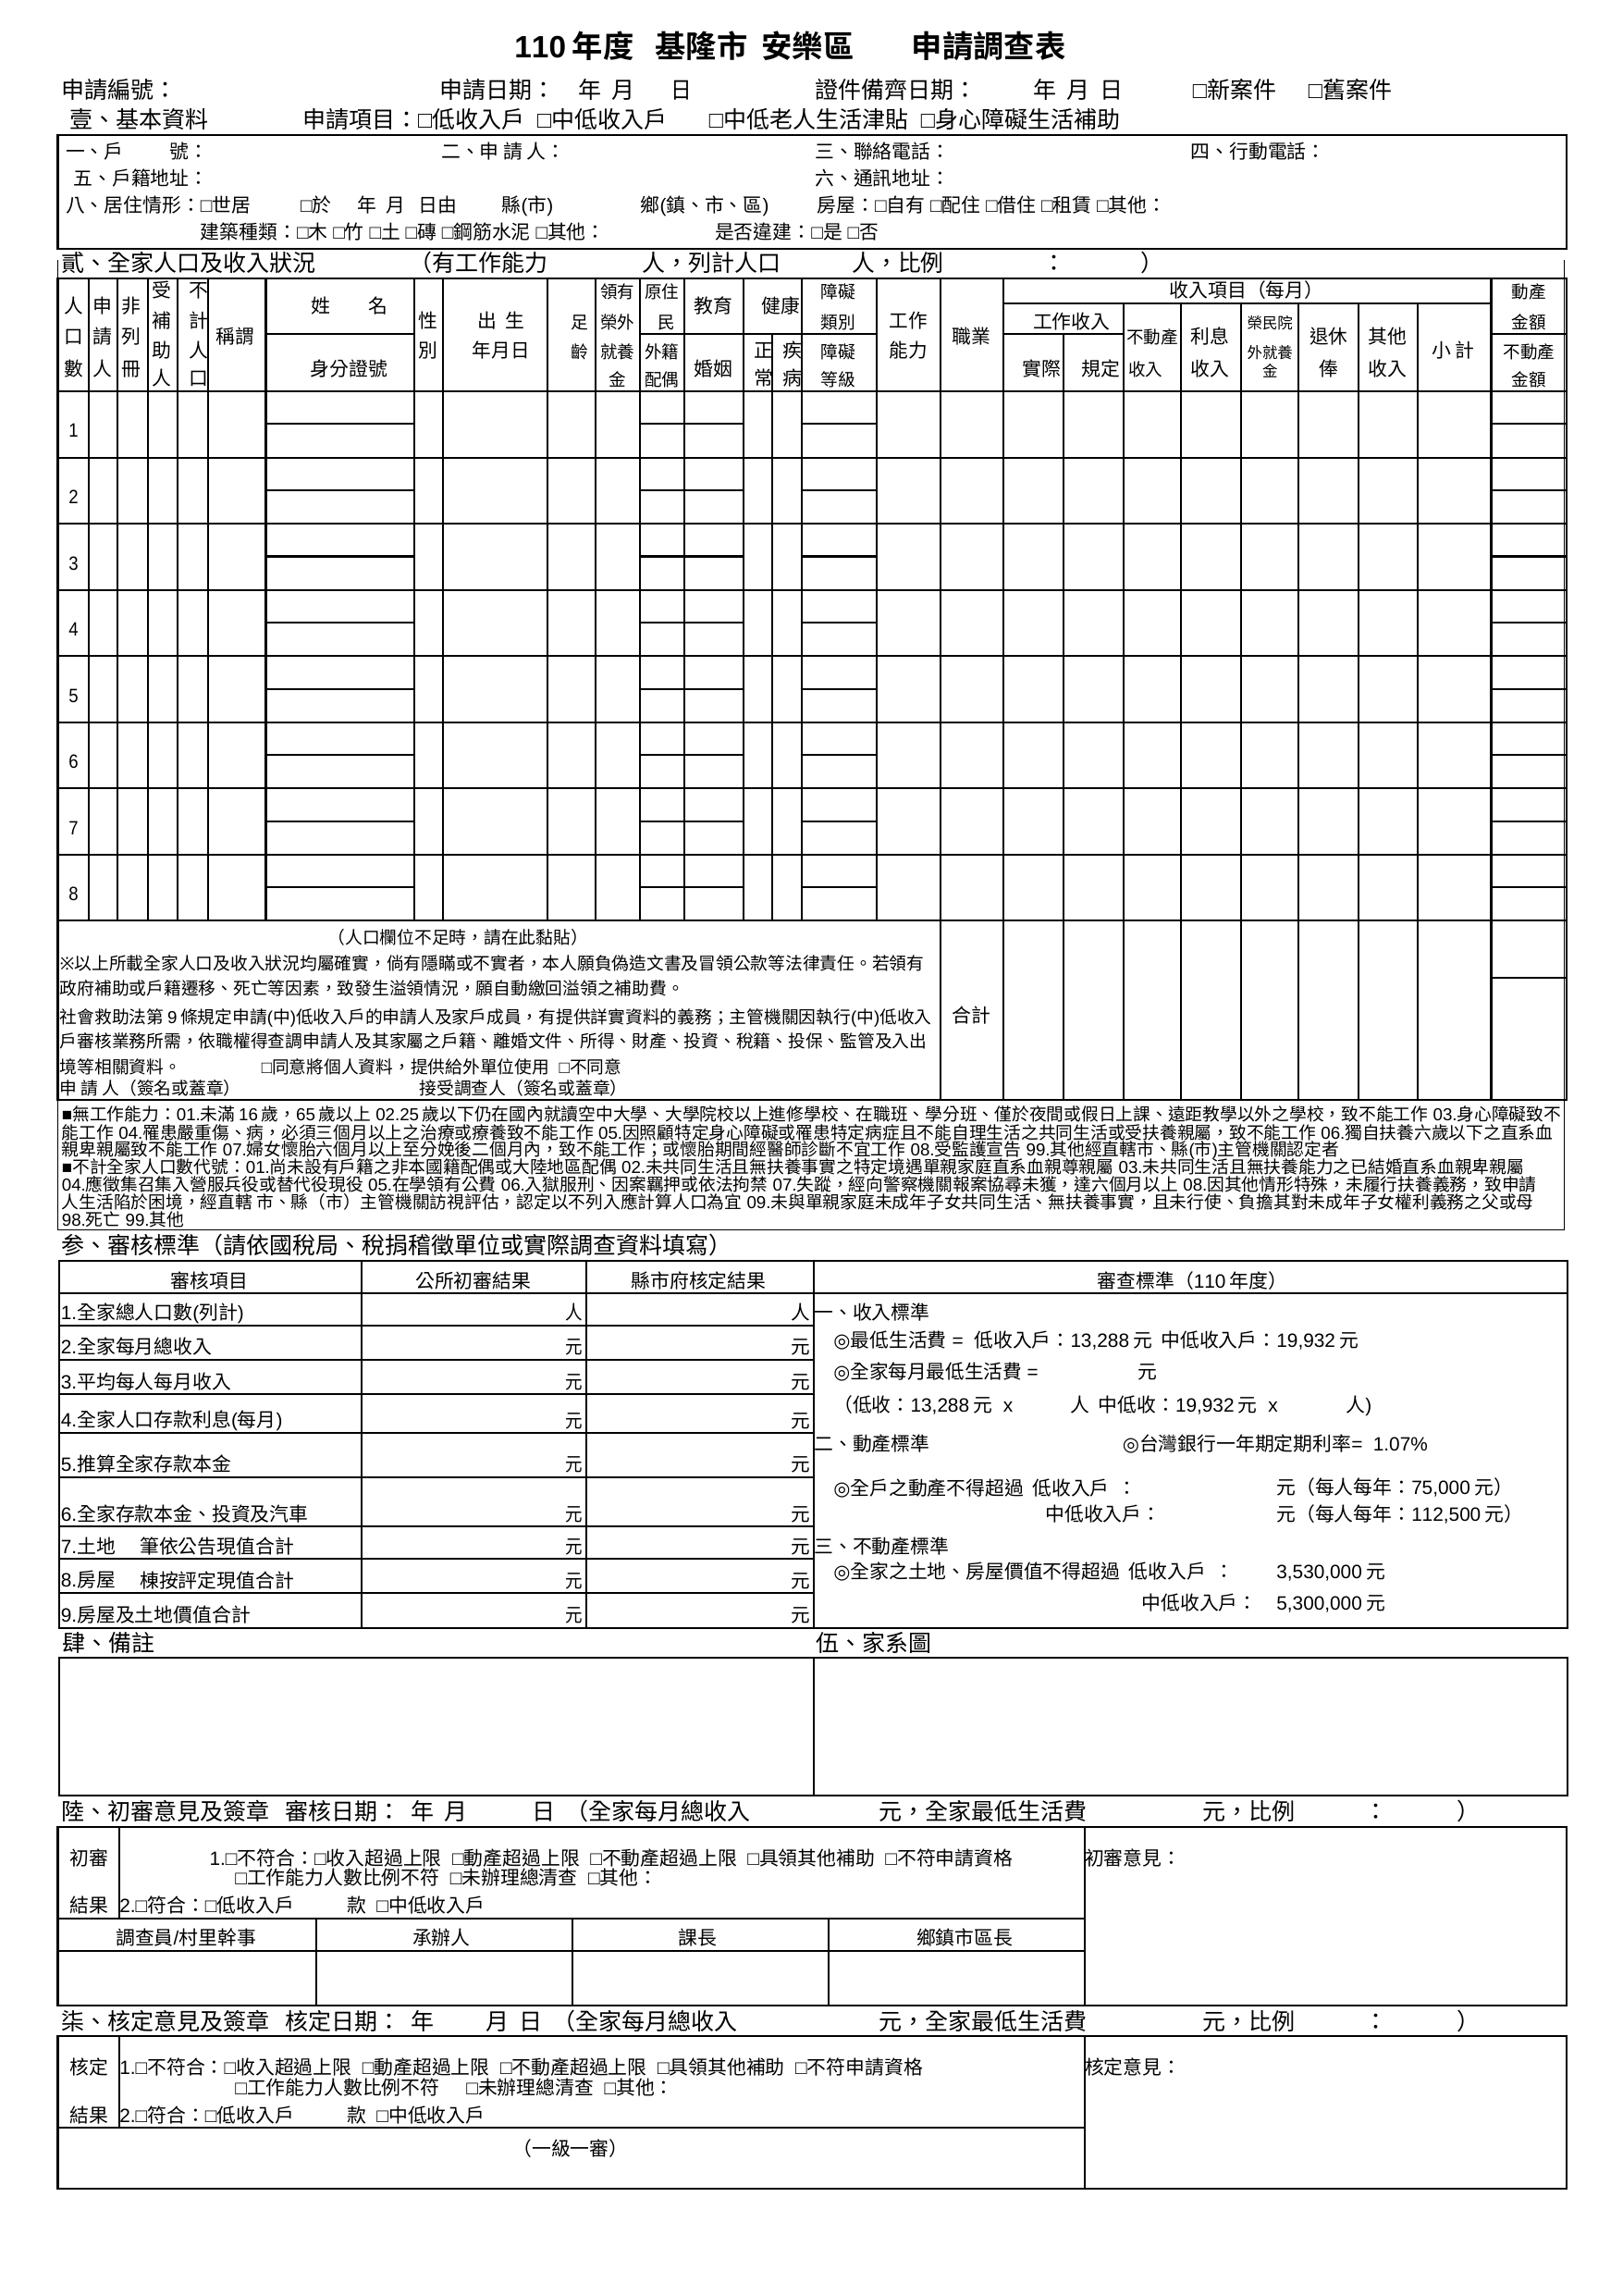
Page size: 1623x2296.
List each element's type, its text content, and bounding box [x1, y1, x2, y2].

table_cell [640, 136, 649, 163]
table_cell [744, 65, 772, 104]
table_cell 3.平均每人每月收入 [60, 1361, 361, 1393]
table_cell [119, 2161, 327, 2188]
table_cell [744, 640, 771, 655]
table_cell [1064, 921, 1123, 948]
text 親卑親屬致不能工作 07.婦女懷胎六個月以上至分娩後二個月內，致不能工作；或懷胎期間經醫師診斷不宜工作 08.受監護宣告 99.其他經直轄市、縣(市)主管機關認定者 [1213, 1142, 1564, 1159]
table_cell [994, 508, 1002, 523]
table_cell [803, 690, 876, 706]
table_cell [641, 441, 649, 456]
table_cell [1168, 723, 1180, 754]
table_cell [744, 707, 771, 722]
table_cell [405, 888, 413, 905]
table_cell [1168, 622, 1180, 640]
table_cell [461, 363, 547, 380]
table_cell [803, 856, 876, 886]
table_cell [1493, 839, 1564, 854]
table_cell [557, 723, 595, 754]
table_cell 人 [90, 348, 117, 380]
table_cell [548, 489, 557, 508]
table_cell [1004, 789, 1063, 821]
table_cell 不動產 [1125, 304, 1180, 348]
table_cell [694, 459, 743, 489]
table_cell [118, 789, 147, 821]
table_cell [641, 425, 649, 441]
table_cell [1299, 1078, 1358, 1099]
table_cell [941, 302, 994, 317]
table_cell [1004, 707, 1063, 722]
table_cell [1315, 1659, 1567, 1795]
table_cell 元 [363, 1560, 585, 1592]
table_cell 姓 [267, 279, 331, 317]
table_cell [1004, 821, 1063, 839]
table_cell [773, 423, 801, 441]
table_cell [118, 754, 147, 772]
table_cell [685, 640, 694, 655]
table_cell [1242, 508, 1297, 523]
table_cell [461, 723, 547, 754]
text 参、審核標準（請依國稅局、稅捐稽徵單位或實際調查資料填寫） [62, 1232, 1567, 1260]
table_cell [878, 839, 940, 854]
table_cell 壹、基本資料 [58, 105, 208, 133]
table_cell [1359, 392, 1417, 423]
table_header 元，全家最低生活費 [829, 1798, 1190, 1826]
table_cell 4.全家人口存款利息(每月) [60, 1395, 361, 1432]
table_header 陸、初審意見及簽章 審核日期： 年 月 [58, 1798, 520, 1826]
table_cell [1418, 217, 1491, 244]
table_cell [149, 555, 177, 574]
table_cell [1168, 489, 1180, 508]
table_cell 核定 [59, 2037, 118, 2080]
table_cell [415, 839, 442, 854]
table_cell [1168, 163, 1181, 190]
table_cell 元 [587, 1327, 813, 1359]
table_cell [641, 905, 649, 920]
table_cell [112, 1889, 118, 1918]
table_cell [1419, 591, 1490, 622]
table_cell [59, 905, 88, 920]
table_cell [641, 574, 649, 589]
table_cell [548, 363, 557, 380]
table_cell [1419, 459, 1490, 489]
table_cell [209, 508, 264, 523]
table_cell [1064, 821, 1123, 839]
table_cell [557, 754, 595, 772]
table_cell 元 [587, 1594, 813, 1627]
table_cell [1182, 1052, 1240, 1078]
table_cell [878, 423, 940, 441]
table_cell [1419, 622, 1490, 640]
table_cell [744, 163, 772, 190]
table_cell [1242, 1052, 1297, 1078]
table_cell [1125, 423, 1167, 441]
table_cell [773, 459, 801, 489]
table_cell [548, 856, 557, 886]
table_cell [557, 657, 595, 687]
table_cell [1242, 839, 1297, 854]
table_cell [1359, 754, 1417, 772]
table_cell [362, 1659, 586, 1795]
table_cell [1182, 789, 1240, 821]
table_cell [685, 302, 694, 317]
table_cell [641, 839, 649, 854]
table_cell [877, 1078, 940, 1099]
table_cell 名 [331, 279, 404, 317]
table_cell [829, 1889, 1084, 1918]
table_cell [209, 688, 264, 706]
table_cell [685, 558, 694, 574]
table_cell [149, 525, 177, 555]
table_cell 稱謂 [209, 317, 264, 348]
table_cell [1330, 1950, 1421, 2005]
table_header [1241, 28, 1298, 65]
table_cell [557, 279, 595, 302]
table_cell [596, 136, 640, 163]
table_cell [208, 921, 265, 948]
table_cell [685, 822, 694, 839]
table_cell [1492, 190, 1566, 216]
table_cell [331, 888, 404, 905]
text ■不計全家人口數代號：01.尚未設有戶籍之非本國籍配偶或大陸地區配偶 02.未共同生活且無扶養事實之特定境遇單親家庭直系血親尊親屬 03.未共同生活且無扶養能力之已結婚直系血親卑親屬04.應徵集召集入營服兵役或替代役現役 05.在學領有公費 06.入獄服刑、因案羈押或依法拘禁 07.失蹤，經向警察機關報案協尋未獲，達六個月以上 08.因其他情形特殊，未履行扶養義務，致申請人生活陷於困境，經直轄 市、縣（市）主管機關訪視評估，認定以不列入應計算人口為宜 09.未與單親家庭未成年子女共同生活、無扶養事實，且未行使、負擔其對未成年子女權利義務之父或母98.死亡 99.其他 [62, 1160, 1549, 1229]
table_cell 六、通訊地址： [802, 163, 994, 190]
table_cell [1182, 921, 1240, 948]
table_cell [694, 317, 743, 332]
table_cell [1242, 525, 1297, 555]
table_cell [1359, 640, 1417, 655]
table_cell [994, 348, 1002, 363]
table_cell 8.房屋 [60, 1560, 126, 1592]
table_cell [941, 380, 994, 390]
table_cell [1125, 392, 1167, 423]
table_cell [178, 459, 207, 489]
table_cell [59, 441, 88, 456]
table_cell 7 [59, 789, 88, 839]
table_cell [641, 525, 649, 555]
table_cell [649, 392, 683, 423]
table_cell [464, 2161, 820, 2188]
table_cell [744, 688, 771, 706]
table_cell [209, 459, 264, 489]
table_cell [331, 756, 404, 772]
table_cell [405, 136, 414, 163]
table_cell [90, 555, 117, 574]
table_cell [878, 754, 940, 772]
table_cell [649, 136, 683, 163]
table_cell [461, 657, 547, 687]
table_cell ◎最低生活費 = 低收入戶：13,288元 中低收入戶：19,932元 [815, 1325, 1567, 1352]
table_cell [1330, 2161, 1421, 2188]
table_cell [1242, 707, 1297, 722]
table_cell [1492, 250, 1567, 277]
table_cell [1299, 707, 1358, 722]
table_cell 收入 [1359, 348, 1417, 380]
table_cell [557, 839, 595, 854]
table_cell [694, 136, 744, 163]
table_cell □於 [266, 190, 331, 216]
table_cell [1064, 688, 1123, 706]
table_cell [878, 489, 940, 508]
table_cell ： [1003, 250, 1123, 277]
table_cell [1168, 217, 1181, 244]
table_cell [118, 688, 147, 706]
table_cell [1419, 688, 1490, 706]
table_cell [267, 707, 331, 722]
table_cell [1168, 886, 1180, 905]
table_cell [878, 380, 940, 390]
table_cell [208, 105, 265, 133]
table_cell [572, 1889, 829, 1918]
table_cell 病 [773, 363, 801, 390]
table_cell [994, 423, 1002, 441]
table_cell [649, 558, 683, 574]
table_cell [415, 508, 442, 523]
table_cell [1493, 392, 1564, 423]
table_cell [331, 425, 404, 441]
table_cell [1493, 948, 1564, 974]
table_cell [548, 905, 595, 920]
table_cell [1004, 772, 1063, 787]
table_cell （人口欄位不足時，請在此黏貼） [266, 921, 596, 948]
table_cell [1004, 1028, 1063, 1052]
table_cell [444, 423, 461, 441]
table_cell 三、不動產標準 [815, 1525, 1043, 1558]
table_cell 伍、家系圖 [814, 1629, 1043, 1657]
table_cell [649, 1078, 683, 1099]
table_cell [415, 489, 442, 508]
table_cell 境等相關資料。 [59, 1052, 208, 1078]
table_cell 棟按評定現值合計 [126, 1560, 361, 1592]
table_cell [744, 317, 772, 332]
table_cell [994, 163, 1003, 190]
table_cell [1004, 688, 1063, 706]
table_cell [744, 657, 771, 687]
table_cell 動產 [1493, 279, 1564, 302]
table_cell 元 [363, 1478, 585, 1525]
table_cell [1181, 250, 1241, 277]
table_cell [773, 754, 801, 772]
table_cell 口 [59, 317, 88, 348]
table_cell [414, 163, 443, 190]
table_cell [1004, 905, 1063, 920]
table_cell [90, 707, 117, 722]
table_header 柒、核定意見及簽章 核定日期： 年 [58, 2007, 464, 2035]
table_cell [649, 425, 683, 441]
table_cell [994, 591, 1002, 622]
table_cell [415, 441, 442, 456]
table_cell [1004, 459, 1063, 489]
table_cell 冊 [118, 348, 147, 380]
table_cell [59, 2161, 119, 2188]
table_cell [649, 623, 683, 640]
table_cell [1125, 789, 1167, 821]
table_cell [1267, 1629, 1315, 1657]
table_cell [941, 1052, 994, 1078]
table_cell [878, 392, 940, 423]
table_cell [267, 888, 331, 905]
table_cell [405, 425, 413, 441]
table_cell 證件備齊日期： [802, 65, 994, 104]
table_cell [149, 789, 177, 821]
table_cell [267, 591, 331, 622]
table_cell [1242, 856, 1297, 886]
table_cell [1168, 348, 1180, 363]
table_header 縣市府核定結果 [587, 1262, 813, 1292]
table_cell [1419, 977, 1490, 999]
table_header [117, 28, 148, 65]
table_header [208, 28, 265, 65]
table_cell [1359, 190, 1418, 216]
table_cell [149, 886, 177, 905]
table_header [414, 28, 443, 65]
table_cell [557, 707, 595, 722]
table_cell [1267, 1525, 1315, 1558]
table_cell [331, 657, 404, 687]
table_cell [649, 905, 683, 920]
table_cell [209, 856, 264, 886]
table_cell [331, 508, 404, 523]
table_cell 筆依公告現值合計 [126, 1527, 361, 1558]
table_cell [941, 441, 994, 456]
table_cell [1299, 423, 1358, 441]
table_cell [444, 348, 461, 363]
table_cell [649, 441, 683, 456]
table_cell [90, 640, 117, 655]
table_cell [548, 441, 557, 456]
table_cell 不 [178, 279, 207, 302]
table_cell [209, 555, 264, 574]
table_cell [557, 250, 596, 277]
table_cell [405, 690, 413, 706]
table_cell [1419, 304, 1490, 317]
table_cell [1124, 136, 1167, 163]
table_cell [994, 754, 1002, 772]
table_cell [59, 2129, 119, 2161]
table_cell [1359, 622, 1417, 640]
table_cell [878, 789, 940, 821]
table_cell [1422, 2161, 1566, 2188]
table_cell [1086, 2080, 1190, 2098]
table_cell [744, 856, 771, 886]
table_cell [331, 392, 404, 423]
table_cell [694, 772, 743, 787]
table_cell [317, 1952, 520, 2005]
table_cell [596, 392, 639, 423]
table_cell [461, 754, 547, 772]
table_cell [1493, 690, 1564, 706]
table_cell [415, 754, 442, 772]
table_cell [1124, 217, 1167, 244]
table_cell [266, 136, 331, 163]
table_cell 申請日期： [414, 65, 557, 104]
table_cell [773, 574, 801, 589]
table_cell [1124, 65, 1167, 104]
table_cell [1242, 1028, 1297, 1052]
table_header [1418, 28, 1491, 65]
table_cell [744, 905, 771, 920]
table_cell [1493, 856, 1564, 886]
table_cell [331, 690, 404, 706]
table_cell [1299, 688, 1358, 706]
table_cell [1182, 723, 1240, 754]
table_cell [994, 217, 1003, 244]
table_cell [1359, 525, 1417, 555]
table_cell 承辦人 [317, 1920, 520, 1950]
table_cell [685, 363, 694, 380]
table_cell [1125, 459, 1167, 489]
table_cell [548, 574, 557, 589]
table_cell [1242, 441, 1297, 456]
table_cell [1191, 1828, 1329, 1870]
table_cell [1359, 1028, 1417, 1052]
table_cell [90, 772, 117, 787]
table_cell [266, 163, 331, 190]
table_cell [1267, 1614, 1315, 1627]
table_cell [118, 707, 147, 722]
table_cell [773, 856, 801, 886]
table_cell 4 [59, 591, 88, 640]
table_cell [773, 441, 801, 456]
table_cell [267, 380, 331, 390]
table_cell [1168, 789, 1180, 821]
table_cell [772, 1052, 802, 1078]
table_cell [267, 839, 331, 854]
table_cell [1124, 279, 1167, 302]
table_header 元，比例 [1191, 1798, 1329, 1826]
table_cell [415, 657, 442, 687]
table_cell [640, 163, 649, 190]
table_cell [994, 459, 1002, 489]
table_cell [415, 789, 442, 821]
table_cell [694, 657, 743, 687]
table_cell （低收：13,288元 x [815, 1383, 1043, 1416]
table_cell [994, 948, 1002, 974]
table_header ） [1422, 2007, 1567, 2035]
table_cell [694, 508, 743, 523]
table_cell [1242, 886, 1297, 905]
table_cell [941, 657, 994, 687]
table_cell [521, 1889, 572, 1918]
table_cell [1168, 591, 1180, 622]
table_cell [548, 317, 557, 332]
table_cell [994, 622, 1002, 640]
table_cell 人 [59, 279, 88, 317]
table_cell [1299, 905, 1358, 920]
table_cell [694, 392, 743, 423]
table_cell [1125, 622, 1167, 640]
table_cell [178, 591, 207, 622]
table_cell [1191, 1870, 1329, 1889]
table_cell [548, 279, 557, 302]
table_cell [641, 591, 649, 622]
table_cell [90, 723, 117, 754]
table_cell [694, 558, 743, 574]
table_cell [1330, 2099, 1421, 2127]
table_cell [112, 1828, 118, 1870]
table_cell [1125, 688, 1167, 706]
table_cell [59, 1920, 112, 1950]
table_cell [90, 525, 117, 555]
table_cell [1422, 2080, 1566, 2098]
table_cell [331, 822, 404, 839]
table_cell [1419, 772, 1490, 787]
table_cell [1493, 772, 1564, 787]
table_cell [685, 574, 694, 589]
table_cell 初審意見： [1086, 1828, 1190, 1870]
table_cell [557, 555, 595, 574]
table_cell 四、行動電話： [1181, 136, 1359, 163]
table_cell [1086, 2099, 1190, 2127]
table_cell [209, 279, 264, 302]
table_cell [803, 772, 876, 787]
table_cell [1299, 789, 1358, 821]
table_cell [1182, 508, 1240, 523]
table_cell 非 [118, 279, 147, 317]
table_cell [941, 839, 994, 854]
table_cell [331, 163, 404, 190]
table_cell [649, 640, 683, 655]
table_cell [1330, 2037, 1421, 2080]
table_cell [267, 425, 331, 441]
table_cell [830, 1952, 1084, 2005]
table_cell [1419, 1052, 1490, 1078]
table_cell [1168, 380, 1180, 390]
table_cell [878, 640, 940, 655]
table_cell [1242, 591, 1297, 622]
table_cell [548, 754, 557, 772]
table_cell [694, 591, 743, 622]
table_cell [773, 591, 801, 622]
table_cell 就養 [596, 333, 639, 363]
table_cell 請 [90, 317, 117, 348]
table_cell [1242, 574, 1297, 589]
table_cell [1419, 555, 1490, 574]
table_cell [641, 888, 649, 905]
table_header [331, 28, 404, 65]
table_cell [178, 921, 208, 948]
table_cell [1125, 948, 1167, 974]
table_cell [685, 905, 694, 920]
table_cell [941, 789, 994, 821]
table_cell [596, 905, 639, 920]
table_cell [1242, 423, 1297, 441]
table_cell [1492, 163, 1566, 190]
table_cell 元 [587, 1434, 813, 1476]
table_cell [803, 723, 876, 754]
table_cell [331, 525, 404, 555]
table_cell [803, 905, 876, 920]
table_cell [586, 1629, 814, 1657]
table_cell [1493, 921, 1564, 948]
table_cell [694, 690, 743, 706]
table_cell [267, 640, 331, 655]
table_cell [1267, 1294, 1315, 1325]
table_cell [878, 772, 940, 787]
table_cell [557, 459, 595, 489]
table_cell [149, 688, 177, 706]
table_cell [415, 363, 442, 380]
table_cell 縣(市) [461, 190, 557, 216]
table_cell 疾 [773, 335, 801, 363]
table_cell [149, 839, 177, 854]
table_cell （一級一審） [464, 2129, 820, 2161]
table_cell [694, 441, 743, 456]
table_header ） [1422, 1798, 1567, 1826]
table_cell [744, 622, 771, 640]
table_cell [641, 756, 649, 772]
table_cell [1242, 555, 1297, 574]
table_cell [1086, 2127, 1190, 2161]
table_cell [684, 136, 694, 163]
table_cell [267, 723, 331, 754]
table_cell [803, 822, 876, 839]
table_cell [1315, 1359, 1567, 1383]
table_cell [1125, 856, 1167, 886]
table_cell [1493, 558, 1564, 574]
table_cell [815, 1584, 1043, 1592]
table_cell [878, 886, 940, 905]
table_cell [548, 707, 557, 722]
table_cell [461, 574, 547, 589]
table_cell [1418, 105, 1491, 133]
table_cell 款 □中低收入戶 [316, 1889, 520, 1918]
table_cell [1418, 250, 1491, 277]
table_cell [694, 839, 743, 854]
table_cell [685, 756, 694, 772]
table_cell [557, 441, 595, 456]
table_cell 身分證號 [267, 348, 404, 380]
table_cell [1241, 190, 1298, 216]
table_cell [415, 688, 442, 706]
table_cell [803, 441, 876, 456]
table_cell 日由 [414, 190, 461, 216]
table_cell [878, 363, 940, 380]
table_cell [1168, 136, 1181, 163]
table_cell [941, 1028, 994, 1052]
table_cell [405, 392, 413, 423]
table_cell [596, 640, 639, 655]
table_cell [1168, 977, 1180, 999]
table_cell [1493, 525, 1564, 555]
table_cell [821, 2161, 1084, 2188]
table_cell □中低老人生活津貼 □身心障礙生活補助 [694, 105, 1167, 133]
table_cell [994, 723, 1002, 754]
table_cell [90, 688, 117, 706]
text 能工作 04.罹患嚴重傷、病，必須三個月以上之治療或療養致不能工作 05.因照顧特定身心障礙或罹患特定病症且不能自理生活之共同生活或受扶養親屬，致不能工作 06.獨自扶養六歲以下之直系血 [62, 1125, 720, 1142]
table_cell 申 [90, 279, 117, 317]
table_cell 等級 [803, 363, 876, 390]
table_cell [415, 905, 442, 920]
table_cell [994, 921, 1002, 948]
table_cell 元 [1043, 1359, 1267, 1383]
table_cell [1419, 856, 1490, 886]
table_header [1124, 28, 1167, 65]
table_cell [877, 977, 940, 999]
table_header 公所初審結果 [363, 1262, 585, 1292]
table_cell ◎全家之土地、房屋價值不得超過 低收入戶 ： [815, 1558, 1267, 1584]
table_cell [685, 723, 694, 754]
table_cell [1182, 555, 1240, 574]
table_cell [1359, 1052, 1417, 1078]
table_cell [684, 921, 694, 948]
table_cell [1315, 1614, 1567, 1627]
table_cell [1422, 1950, 1566, 2005]
table_cell [941, 279, 994, 302]
table_cell [694, 822, 743, 839]
table_cell 別 [415, 333, 442, 363]
table_cell [267, 789, 331, 821]
table_cell [444, 441, 461, 456]
text 親卑親屬致不能工作 07.婦女懷胎六個月以上至分娩後二個月內，致不能工作；或懷胎期間經醫師診斷不宜工作 08.受監護宣告 99.其他經直轄市、縣(市)主管機關認定者 [62, 1142, 1192, 1159]
table_cell [548, 525, 557, 555]
table_cell [557, 363, 595, 380]
table_cell [557, 574, 595, 589]
table_cell 一、收入標準 [815, 1294, 1043, 1325]
table_cell [573, 1952, 828, 2005]
table_cell [1419, 723, 1490, 754]
table_cell [1419, 789, 1490, 821]
table_cell [1086, 1950, 1190, 2005]
table_cell [444, 333, 461, 348]
table_cell [444, 640, 461, 655]
table_cell 初審 [59, 1828, 112, 1870]
table_cell [1125, 508, 1167, 523]
table_cell [649, 591, 683, 622]
table_cell [821, 2080, 1084, 2098]
table_cell [112, 1870, 118, 1889]
table_cell [1125, 999, 1167, 1028]
table_cell [1242, 977, 1297, 999]
table_cell 戶審核業務所需，依職權得查調申請人及其家屬之戶籍、離婚文件、所得、財產、投資、稅籍、投保、監管及入出 [59, 1028, 940, 1052]
table_cell [331, 591, 404, 622]
table_cell [1168, 574, 1180, 589]
table_cell [1330, 1870, 1421, 1889]
table_cell [649, 921, 683, 948]
table_cell [803, 888, 876, 905]
table_cell [877, 1052, 940, 1078]
table_cell [444, 856, 461, 886]
table_cell [1182, 459, 1240, 489]
table_cell [821, 2129, 1084, 2161]
table_cell [772, 1078, 802, 1099]
table_cell [209, 789, 264, 821]
table_cell [994, 1028, 1002, 1052]
table_cell □未辦理總清查 □其他： [464, 2080, 820, 2098]
table_cell [209, 363, 264, 380]
table_cell [803, 657, 876, 687]
table_cell [548, 508, 557, 523]
table_cell 二、動產標準 [815, 1416, 1043, 1455]
table_cell [773, 821, 801, 839]
table_cell [1418, 190, 1491, 216]
table_cell [178, 707, 207, 722]
table_cell [596, 508, 639, 523]
table_cell [803, 839, 876, 854]
table_cell [1359, 856, 1417, 886]
table_cell [694, 574, 743, 589]
table_cell [267, 558, 331, 574]
table_cell [118, 392, 147, 423]
table_cell [694, 756, 743, 772]
table_cell [444, 317, 461, 332]
table_cell [1086, 1918, 1190, 1950]
table_cell [59, 380, 88, 390]
table_cell [773, 723, 801, 754]
table_cell [941, 348, 994, 363]
table_cell [178, 574, 207, 589]
table_cell [209, 574, 264, 589]
table_cell 社會救助法第9條規定申請(中)低收入戶的申請人及家戶成員，有提供詳實資料的義務；主管機關因執行(中)低收入 [59, 999, 940, 1028]
table_cell 受 [149, 279, 177, 302]
table_cell [90, 459, 117, 489]
table_cell [941, 363, 994, 380]
table_cell [1418, 279, 1490, 302]
table_cell [685, 441, 694, 456]
table_cell [90, 821, 117, 839]
table_cell [548, 688, 557, 706]
table_cell 申請項目：□低收入戶 □中低收入戶 [266, 105, 694, 133]
table_cell [649, 690, 683, 706]
table_cell 金 [1242, 363, 1297, 380]
table_cell [1004, 999, 1063, 1028]
table_cell [59, 772, 88, 787]
table_cell [149, 392, 177, 423]
table_cell [1043, 1352, 1267, 1359]
table_cell [1182, 886, 1240, 905]
table_cell [209, 754, 264, 772]
table_cell [744, 1078, 772, 1099]
table_cell [596, 163, 640, 190]
table_cell [178, 839, 207, 854]
table_cell 年 月 日 [994, 65, 1123, 104]
table_cell [694, 425, 743, 441]
table_cell 課長 [573, 1920, 828, 1950]
table_cell [557, 789, 595, 821]
table_cell [641, 392, 649, 423]
table_cell [1359, 441, 1417, 456]
table_cell 配偶 [641, 363, 683, 390]
table_cell [1299, 1028, 1358, 1052]
table_cell [803, 525, 876, 555]
table_cell [1419, 657, 1490, 687]
table_cell [1359, 921, 1417, 948]
table_cell [267, 317, 331, 332]
table_cell [1064, 754, 1123, 772]
table_cell [149, 707, 177, 722]
table_cell [461, 839, 547, 854]
table_cell [405, 348, 413, 363]
table_cell [267, 491, 331, 508]
table_header [178, 28, 208, 65]
table_cell [444, 723, 461, 754]
table_cell [1182, 948, 1240, 974]
table_cell [994, 441, 1002, 456]
table_cell [1168, 772, 1180, 787]
table_cell [685, 623, 694, 640]
table_cell [596, 489, 639, 508]
table_cell 2.全家每月總收入 [60, 1327, 361, 1359]
table_cell [1299, 821, 1358, 839]
table_cell [209, 302, 264, 317]
table_cell [649, 839, 683, 854]
table_cell [1359, 250, 1418, 277]
table_cell [994, 821, 1002, 839]
table_header [148, 28, 178, 65]
table_cell [59, 707, 88, 722]
table_cell [803, 574, 876, 589]
table_cell [1359, 948, 1417, 974]
table_cell [90, 886, 117, 905]
table_cell [1125, 754, 1167, 772]
table_cell [59, 839, 88, 854]
table_cell [1242, 772, 1297, 787]
table_cell [694, 921, 744, 948]
table_cell [405, 441, 413, 456]
table_cell [90, 574, 117, 589]
table_cell [694, 856, 743, 886]
table_cell [267, 690, 331, 706]
table_cell [1493, 979, 1564, 999]
table_cell [1004, 1078, 1063, 1099]
table_cell [641, 690, 649, 706]
table_cell [267, 856, 331, 886]
table_cell [1299, 856, 1358, 886]
table_cell 列 [118, 317, 147, 348]
table_cell 元 [363, 1327, 585, 1359]
table_cell [1359, 707, 1417, 722]
table_cell [773, 707, 801, 722]
table_cell [1004, 423, 1063, 441]
table_cell [90, 392, 117, 423]
table_cell 元 [587, 1395, 813, 1432]
table_cell [209, 591, 264, 622]
table_cell ◎全家每月最低生活費 = [815, 1359, 1043, 1383]
table_cell 人 [363, 1294, 585, 1325]
table_cell 1.□不符合：□收入超過上限 □動產超過上限 □不動產超過上限 □具領其他補助 □不符申請資格 [120, 1828, 1084, 1870]
table_cell [267, 335, 331, 348]
table_cell [994, 574, 1002, 589]
table_cell 9.房屋及土地價值合計 [60, 1594, 361, 1627]
table_cell 元 [587, 1560, 813, 1592]
table_cell [1492, 105, 1567, 133]
table_cell [444, 754, 461, 772]
table_cell 健康 [744, 279, 801, 317]
table_cell [1418, 136, 1491, 163]
table_cell [331, 491, 404, 508]
table_cell [1182, 905, 1240, 920]
table_cell [586, 1659, 813, 1795]
table_cell [1191, 2127, 1329, 2161]
table_cell [331, 623, 404, 640]
table_header 審查標準（110年度） [1043, 1262, 1315, 1292]
table_cell [461, 525, 547, 555]
table_cell [1004, 723, 1063, 754]
table_cell [994, 905, 1002, 920]
table_cell [1064, 640, 1123, 655]
table_cell [596, 688, 639, 706]
table_cell [444, 657, 461, 687]
table_cell 元 [587, 1527, 813, 1558]
table_cell [405, 839, 413, 854]
table_cell [1064, 772, 1123, 787]
table_cell [1359, 489, 1417, 508]
table_cell 7.土地 [60, 1527, 126, 1558]
table_cell [118, 574, 147, 589]
table_cell [772, 65, 802, 104]
table_cell [415, 380, 442, 390]
table_cell [1182, 380, 1240, 390]
table_cell [773, 839, 801, 854]
table_cell [149, 754, 177, 772]
table_cell [994, 555, 1002, 574]
table_header 元，全家最低生活費 [821, 2007, 1190, 2035]
table_cell [1125, 707, 1167, 722]
table_cell [1003, 217, 1064, 244]
table_cell [266, 65, 331, 104]
table_cell [331, 65, 404, 104]
table_cell [405, 363, 413, 380]
table_cell [1299, 754, 1358, 772]
table_cell [149, 657, 177, 687]
table_cell [641, 657, 649, 687]
table_cell 人 [178, 333, 207, 363]
table_cell [548, 591, 557, 622]
table_cell [118, 723, 147, 754]
table_cell [267, 459, 331, 489]
table_cell [178, 622, 207, 640]
table_cell [685, 508, 694, 523]
table_cell [641, 508, 649, 523]
table_header ： [1330, 1798, 1421, 1826]
table_cell 齡 [557, 333, 595, 363]
table_cell [878, 508, 940, 523]
table_cell [1168, 555, 1180, 574]
table_cell [1182, 622, 1240, 640]
table_cell [803, 508, 876, 523]
table_cell 3 [59, 525, 88, 574]
table_cell [744, 921, 772, 948]
table_cell 鄉鎮市區長 [830, 1920, 1084, 1950]
table_cell [803, 591, 876, 622]
table_cell [1298, 250, 1359, 277]
table_cell [1168, 423, 1180, 441]
table_cell [1043, 1525, 1267, 1558]
table_cell [1004, 1052, 1063, 1078]
table_cell [1299, 723, 1358, 754]
table_cell [596, 591, 639, 622]
table_cell [878, 856, 940, 886]
table_cell 外籍 [641, 335, 683, 363]
table_cell [694, 1078, 744, 1099]
table_cell [1064, 591, 1123, 622]
table_cell [1493, 888, 1564, 905]
table_cell [1299, 392, 1358, 423]
table_cell [557, 525, 595, 555]
table_cell 5,300,000元 [1267, 1592, 1567, 1614]
table_cell 補 [149, 302, 177, 332]
table_cell [877, 921, 940, 948]
table_cell [1064, 977, 1123, 999]
table_cell [649, 789, 683, 821]
table_cell [1422, 2099, 1566, 2127]
table_cell [994, 302, 1002, 317]
table_header [1315, 1262, 1567, 1292]
table_cell [415, 640, 442, 655]
table_cell [1064, 622, 1123, 640]
table_cell [1299, 574, 1358, 589]
table_cell [117, 217, 148, 244]
table_cell 五、戶籍地址： [59, 163, 208, 190]
table_cell [1004, 279, 1064, 302]
table_cell [1125, 489, 1167, 508]
table_cell [90, 591, 117, 622]
table_cell [1419, 317, 1490, 332]
table_cell [1168, 856, 1180, 886]
table_cell [1191, 2161, 1329, 2188]
table_cell 一、戶 [59, 136, 148, 163]
table_header [1168, 28, 1181, 65]
table_header 元，比例 [1191, 2007, 1329, 2035]
table_cell [994, 250, 1003, 277]
table_cell [773, 392, 801, 423]
table_cell [149, 856, 177, 886]
table_cell [209, 886, 264, 905]
table_cell [405, 163, 414, 190]
table_cell [443, 163, 461, 190]
table_header [1181, 28, 1241, 65]
table_cell [118, 555, 147, 574]
table_cell [1419, 363, 1490, 380]
table_cell [1359, 591, 1417, 622]
table_cell [815, 1659, 1043, 1795]
table_cell [548, 640, 557, 655]
table_cell [1330, 1828, 1421, 1870]
table_cell [1267, 1359, 1315, 1383]
table_cell [178, 392, 207, 423]
table_cell [1422, 2037, 1566, 2080]
table_cell [1242, 789, 1297, 821]
table_cell [685, 888, 694, 905]
table_cell [772, 163, 802, 190]
table_cell [1493, 723, 1564, 754]
table_cell [1064, 555, 1123, 574]
table_cell [596, 657, 639, 687]
table_cell [694, 905, 743, 920]
table_cell [941, 508, 994, 523]
table_cell [444, 574, 461, 589]
table_cell [1242, 622, 1297, 640]
table_header 110年度 [461, 28, 649, 65]
table_cell [1182, 1078, 1240, 1099]
table_cell [803, 491, 876, 508]
table_cell [209, 657, 264, 687]
table_cell [1064, 163, 1123, 190]
table_cell [994, 640, 1002, 655]
table_cell [1168, 65, 1181, 104]
table_cell [266, 1078, 331, 1099]
table_cell 年 月 [331, 190, 404, 216]
table_cell [1419, 999, 1490, 1028]
table_cell [1004, 754, 1063, 772]
table_cell [1493, 508, 1564, 523]
table_cell [744, 508, 771, 523]
table_cell [1493, 999, 1564, 1028]
table_cell [772, 136, 802, 163]
table_cell 不動產 [1493, 335, 1564, 363]
table_cell [118, 459, 147, 489]
table_cell [596, 921, 640, 948]
table_cell [1064, 856, 1123, 886]
table_cell [641, 707, 649, 722]
table_cell [415, 772, 442, 787]
table_cell [1125, 640, 1167, 655]
table_cell [557, 622, 595, 640]
table_cell [178, 723, 207, 754]
table_cell [596, 886, 639, 905]
table_cell 房屋：□自有 □配住 □借住 □租賃 □其他： [802, 190, 1241, 216]
table_cell [1242, 921, 1297, 948]
table_cell [178, 886, 207, 905]
table_cell [90, 789, 117, 821]
table_header [60, 1262, 126, 1292]
table_cell [405, 279, 413, 302]
table_cell [267, 756, 331, 772]
table_cell [1493, 459, 1564, 489]
table_cell 退休 [1299, 304, 1358, 348]
table_cell [1242, 657, 1297, 687]
table_cell [444, 886, 461, 905]
table_cell [118, 839, 147, 854]
table_cell [90, 905, 117, 920]
table_cell [1267, 1659, 1315, 1795]
table_cell [548, 423, 557, 441]
table_cell [178, 657, 207, 687]
table_cell [209, 640, 264, 655]
table_cell [744, 977, 772, 999]
table_cell [941, 977, 994, 999]
table_cell [1359, 657, 1417, 687]
table_cell [461, 489, 547, 508]
table_cell [1168, 921, 1180, 948]
table_cell [461, 392, 547, 423]
table_cell [444, 591, 461, 622]
table_cell [331, 317, 404, 332]
table_cell [461, 163, 547, 190]
table_cell [1493, 822, 1564, 839]
table_cell [694, 707, 743, 722]
table_cell [557, 772, 595, 787]
table_cell [90, 839, 117, 854]
table_cell [1298, 105, 1359, 133]
table_cell 6 [59, 723, 88, 772]
table_cell [772, 921, 802, 948]
table_cell 2.□符合：□低收入戶 [120, 1889, 316, 1918]
table_cell [685, 525, 694, 555]
table_cell [461, 423, 547, 441]
table_cell [1359, 772, 1417, 787]
table_cell [1419, 754, 1490, 772]
table_cell [59, 508, 88, 523]
table_cell [596, 723, 639, 754]
table_cell [1064, 508, 1123, 523]
table_cell [744, 136, 772, 163]
table_cell [941, 591, 994, 622]
table_cell [405, 623, 413, 640]
table_cell [208, 136, 265, 163]
table_cell [444, 772, 461, 787]
table_cell [1124, 163, 1167, 190]
table_cell [1242, 948, 1297, 974]
table_cell [878, 441, 940, 456]
table_cell [149, 640, 177, 655]
table_cell [1182, 707, 1240, 722]
table_cell 元（每人每年：112,500元） [1267, 1500, 1567, 1525]
table_cell [1004, 948, 1063, 974]
table_cell [1493, 789, 1564, 821]
table_cell [118, 525, 147, 555]
table_cell [60, 1659, 126, 1795]
table_cell □同意將個人資料，提供給外單位使用 □不同意 [208, 1052, 649, 1078]
table_cell [548, 789, 557, 821]
table_cell [649, 856, 683, 886]
table_cell [744, 574, 771, 589]
table_cell [1315, 1294, 1567, 1325]
table_cell [994, 772, 1002, 787]
table_cell [1064, 423, 1123, 441]
table_cell [149, 723, 177, 754]
table_cell [994, 707, 1002, 722]
table_cell 榮外 [596, 302, 639, 332]
table_cell [802, 977, 877, 999]
table_cell [461, 591, 547, 622]
table_cell [59, 640, 88, 655]
table_cell 障礙 [803, 279, 876, 302]
table_cell [1241, 217, 1298, 244]
table_cell [1168, 105, 1181, 133]
table_cell [1422, 1870, 1566, 1889]
table_cell [685, 348, 694, 363]
table_cell [149, 772, 177, 787]
table_cell [1299, 921, 1358, 948]
table_cell [1182, 423, 1240, 441]
table_cell 障礙 [803, 335, 876, 363]
table_cell [685, 839, 694, 854]
table_cell [1242, 489, 1297, 508]
table_cell [415, 279, 442, 302]
table_cell [685, 591, 694, 622]
table_cell [209, 392, 264, 423]
table_cell [557, 856, 595, 886]
table_cell [1125, 591, 1167, 622]
table_cell 合計 [941, 999, 994, 1028]
table_cell [444, 380, 461, 390]
table_cell [1493, 657, 1564, 687]
table_cell [557, 886, 595, 905]
table_cell [1492, 136, 1566, 163]
table_cell [1299, 999, 1358, 1028]
table_cell [548, 380, 557, 390]
table_cell 人 中低收：19,932元 x [1043, 1383, 1315, 1416]
table_cell [521, 1952, 572, 2005]
table_cell 5.推算全家存款本金 [60, 1434, 361, 1476]
table_cell [685, 657, 694, 687]
table_cell [118, 640, 147, 655]
table_cell [1064, 789, 1123, 821]
table_cell [209, 622, 264, 640]
table_cell 貳、全家人口及收入狀況 [58, 250, 331, 277]
table_cell [1493, 1052, 1564, 1078]
table_cell [684, 163, 694, 190]
table_cell [1125, 821, 1167, 839]
table_cell [267, 822, 331, 839]
table_cell [548, 555, 557, 574]
table_cell [1125, 921, 1167, 948]
table_cell [548, 459, 557, 489]
table_cell [596, 707, 639, 722]
table_cell [941, 640, 994, 655]
table_cell [1182, 999, 1240, 1028]
table_cell [1125, 886, 1167, 905]
table_cell [649, 723, 683, 754]
table_cell [1168, 441, 1180, 456]
table_cell [444, 302, 461, 317]
table_cell [178, 688, 207, 706]
table_cell 元 [587, 1478, 813, 1525]
table_cell [1359, 423, 1417, 441]
table_cell [685, 335, 694, 348]
table_cell [1492, 217, 1566, 244]
table_cell [1064, 723, 1123, 754]
table_cell [1182, 657, 1240, 687]
table_header 審核項目 [126, 1262, 361, 1292]
table_cell [1182, 754, 1240, 772]
table_cell [118, 380, 147, 390]
table_cell [461, 508, 547, 523]
table_cell [415, 459, 442, 489]
table_cell [267, 574, 331, 589]
table_cell [1241, 250, 1298, 277]
table_cell [1493, 1078, 1564, 1099]
table_cell [1182, 772, 1240, 787]
table_cell [90, 856, 117, 886]
table_cell [1125, 574, 1167, 589]
table_header 基隆市 安樂區 [649, 28, 877, 65]
table_cell [557, 591, 595, 622]
table_cell [803, 640, 876, 655]
table_cell 領有 [596, 279, 639, 302]
table_cell [557, 821, 595, 839]
table_cell [267, 657, 331, 687]
table_cell [994, 317, 1002, 332]
table_cell ◎台灣銀行一年期定期利率= 1.07% [1043, 1416, 1567, 1455]
table_cell 肆、備註 [59, 1629, 362, 1657]
table_cell [331, 640, 404, 655]
table_cell [444, 508, 461, 523]
table_cell [694, 380, 743, 390]
table_cell [331, 772, 404, 787]
table_cell [744, 821, 771, 839]
table_cell [209, 525, 264, 555]
table_cell 元 [363, 1395, 585, 1432]
table_cell 1 [59, 392, 88, 441]
table_header 月 日 （全家每月總收入 [464, 2007, 820, 2035]
table_cell [878, 622, 940, 640]
table_cell [941, 489, 994, 508]
table_cell [1418, 163, 1491, 190]
table_header ： [1330, 2007, 1421, 2035]
table_cell [1064, 525, 1123, 555]
table_cell [461, 622, 547, 640]
table_cell [118, 489, 147, 508]
table_cell [941, 821, 994, 839]
table_cell [641, 856, 649, 886]
table_cell [773, 789, 801, 821]
table_cell [941, 707, 994, 722]
table_cell [405, 640, 413, 655]
table_cell [1359, 105, 1418, 133]
table_cell [149, 821, 177, 839]
table_cell [1493, 905, 1564, 920]
table_cell [1419, 1078, 1490, 1099]
table_cell [1359, 1078, 1417, 1099]
table_cell [178, 441, 207, 456]
table_cell [1003, 136, 1064, 163]
table_cell [1004, 489, 1063, 508]
table_cell [415, 707, 442, 722]
table_cell [1299, 508, 1358, 523]
table_cell [994, 136, 1003, 163]
table_cell [1125, 525, 1167, 555]
table_cell [1242, 905, 1297, 920]
table_cell [548, 821, 557, 839]
table_cell [405, 459, 413, 489]
table_cell [548, 302, 557, 317]
table_cell [1419, 489, 1490, 508]
table_cell [1064, 886, 1123, 905]
table_cell 元（每人每年：75,000元） [1267, 1455, 1567, 1500]
table_cell [1419, 525, 1490, 555]
table_cell 常 [744, 363, 771, 390]
table_cell 出 生 [461, 302, 547, 332]
table_cell 正 [744, 335, 771, 363]
table_cell 人，比例 [802, 250, 994, 277]
table_cell 年 月 [557, 65, 649, 104]
table_cell [1004, 508, 1063, 523]
table_cell [1493, 1028, 1564, 1052]
table_cell 人 [149, 363, 177, 390]
table_cell [1064, 1078, 1123, 1099]
table_cell 三、聯絡電話： [802, 136, 994, 163]
table_cell 2.□符合：□低收入戶 [120, 2099, 327, 2127]
table_cell [744, 392, 771, 423]
table_cell [405, 558, 413, 574]
table_cell [1125, 1078, 1167, 1099]
table_cell [331, 335, 404, 348]
table_cell [994, 380, 1002, 390]
table_cell [829, 1870, 1084, 1889]
table_cell [803, 756, 876, 772]
table_cell [1298, 163, 1359, 190]
table_cell [1043, 1659, 1267, 1795]
table_cell [649, 707, 683, 722]
table_cell [557, 380, 595, 390]
table_cell [331, 574, 404, 589]
table_cell [1359, 905, 1417, 920]
table_cell [744, 886, 771, 905]
table_cell [941, 921, 994, 948]
table_cell [1359, 217, 1418, 244]
table_cell [685, 459, 694, 489]
table_cell 元 [363, 1361, 585, 1393]
table_cell [941, 772, 994, 787]
table_cell [1419, 508, 1490, 523]
table_cell [405, 756, 413, 772]
table_cell [405, 772, 413, 787]
table_cell [444, 905, 547, 920]
table_cell [1359, 886, 1417, 905]
table_cell [149, 459, 177, 489]
table_cell [267, 905, 413, 920]
table_cell [1168, 459, 1180, 489]
table_cell [1004, 591, 1063, 622]
table_cell [415, 423, 442, 441]
table_cell [444, 459, 461, 489]
table_cell [1168, 707, 1180, 722]
table_cell [773, 640, 801, 655]
table_cell [1359, 136, 1418, 163]
table_cell [878, 657, 940, 687]
table_cell [694, 977, 744, 999]
table_cell [1191, 1918, 1329, 1950]
table_cell [444, 489, 461, 508]
table_cell 利息 [1182, 304, 1240, 348]
table_cell [1043, 1614, 1267, 1627]
table_cell [1182, 688, 1240, 706]
table_cell [1182, 591, 1240, 622]
table_cell [1493, 574, 1564, 589]
table_cell [649, 459, 683, 489]
table_cell [878, 459, 940, 489]
table_cell [331, 250, 404, 277]
table_cell [548, 622, 557, 640]
table_cell [362, 1629, 586, 1657]
table_cell [641, 822, 649, 839]
table_cell [178, 856, 207, 886]
table_cell □工作能力人數比例不符 [120, 2080, 464, 2098]
table_cell [1359, 977, 1417, 999]
table_cell [641, 491, 649, 508]
table_cell [1064, 948, 1123, 974]
table_cell [1064, 657, 1123, 687]
table_cell [649, 888, 683, 905]
table_cell [405, 491, 413, 508]
table_cell [557, 640, 595, 655]
table_cell [1422, 1889, 1566, 1918]
table_cell [148, 921, 178, 948]
table_cell [1299, 525, 1358, 555]
table_cell [208, 65, 265, 104]
table_cell [1004, 977, 1063, 999]
table_cell [1419, 640, 1490, 655]
table_cell 工作收入 [1004, 304, 1123, 332]
table_cell 民 [649, 302, 683, 332]
table_cell [1064, 839, 1123, 854]
table_cell [1315, 1629, 1568, 1657]
table_cell 元 [363, 1527, 585, 1558]
table_cell [641, 459, 649, 489]
table_cell （有工作能力 [405, 250, 557, 277]
table_cell [1299, 489, 1358, 508]
table_cell [331, 789, 404, 821]
table_cell [744, 555, 771, 574]
table_cell [994, 1078, 1002, 1099]
table_cell [1125, 839, 1167, 854]
table_cell [878, 574, 940, 589]
table_cell [1004, 525, 1063, 555]
table_cell 鄉(鎮、市、區) [596, 190, 802, 216]
table_cell [649, 525, 683, 555]
table_cell [267, 392, 331, 423]
table_cell [415, 574, 442, 589]
table_cell [1181, 217, 1241, 244]
table_cell [178, 821, 207, 839]
table_cell [557, 163, 596, 190]
table_cell 類別 [803, 302, 876, 332]
table_cell [1168, 754, 1180, 772]
table_cell [941, 622, 994, 640]
table_cell [1004, 555, 1063, 574]
table_cell [461, 772, 547, 787]
table_cell [415, 886, 442, 905]
table_cell 其他 [1359, 304, 1417, 348]
table_cell [267, 441, 331, 456]
table_cell [59, 921, 89, 948]
table_cell 申 請 人（簽名或蓋章） [59, 1078, 265, 1099]
table_cell [641, 789, 649, 821]
table_cell [557, 392, 595, 423]
table_cell [1182, 856, 1240, 886]
table_cell [118, 508, 147, 523]
table_cell [596, 574, 639, 589]
table_cell [1004, 640, 1063, 655]
table_cell [405, 335, 413, 348]
table_cell [596, 789, 639, 821]
table_cell [1168, 905, 1180, 920]
table_cell [90, 754, 117, 772]
table_cell [744, 489, 771, 508]
table_cell [405, 574, 413, 589]
table_cell 人) [1315, 1383, 1567, 1416]
table_cell [331, 441, 404, 456]
table_cell [444, 525, 461, 555]
table_cell ） [1124, 250, 1167, 277]
table_cell [694, 640, 743, 655]
table_cell [1267, 1584, 1315, 1592]
table_cell [641, 623, 649, 640]
table_cell 外就養 [1242, 333, 1297, 363]
table_cell [649, 508, 683, 523]
table_cell [1242, 392, 1297, 423]
table_cell [327, 2129, 464, 2161]
table_cell 榮民院 [1242, 304, 1297, 332]
table_cell [331, 856, 404, 886]
table_cell [1182, 392, 1240, 423]
table_cell [685, 856, 694, 886]
table_cell [773, 886, 801, 905]
table_cell [178, 772, 207, 787]
table_cell [548, 333, 557, 348]
table_cell [1064, 380, 1123, 390]
table_cell [878, 688, 940, 706]
table_cell [405, 591, 413, 622]
table_cell [415, 555, 442, 574]
table_cell [1004, 441, 1063, 456]
table_cell [1191, 1950, 1329, 2005]
table_cell [118, 591, 147, 622]
table_cell [1168, 250, 1181, 277]
table_cell [815, 1592, 1043, 1614]
table_cell [941, 392, 994, 423]
table_cell [405, 657, 413, 687]
table_cell [209, 821, 264, 839]
table_cell [694, 723, 743, 754]
table_cell [1419, 441, 1490, 456]
table_cell [994, 525, 1002, 555]
table_cell [694, 525, 743, 555]
table_cell [90, 380, 117, 390]
table_cell [1493, 623, 1564, 640]
table_cell [149, 622, 177, 640]
table_cell [649, 574, 683, 589]
table_cell 實際 [1004, 348, 1063, 380]
table_cell [415, 821, 442, 839]
table_cell 婚姻 [694, 348, 743, 380]
table_cell [1493, 707, 1564, 722]
table_cell [878, 723, 940, 754]
table_cell [773, 772, 801, 787]
table_cell [548, 348, 557, 363]
table_cell [641, 640, 649, 655]
table_cell [685, 425, 694, 441]
table_cell [405, 525, 413, 555]
table_cell [684, 1052, 694, 1078]
table_cell [461, 459, 547, 489]
table_cell [1168, 948, 1180, 974]
table_cell [1064, 136, 1123, 163]
table_cell [1182, 839, 1240, 854]
table_cell [772, 317, 801, 332]
table_cell [118, 821, 147, 839]
table_cell [1064, 905, 1123, 920]
table_cell [1181, 163, 1241, 190]
table_cell [1298, 217, 1359, 244]
table_cell [178, 525, 207, 555]
table_cell [1422, 1828, 1566, 1870]
table_cell [694, 888, 743, 905]
table_cell [112, 1952, 119, 2005]
table_cell [1422, 2127, 1566, 2161]
table_header [443, 28, 461, 65]
table_cell [1242, 999, 1297, 1028]
table_cell [941, 905, 994, 920]
table_cell [596, 839, 639, 854]
table_cell [1168, 688, 1180, 706]
table_cell [994, 392, 1002, 423]
table_cell 收入 [1182, 348, 1240, 380]
table_cell [331, 558, 404, 574]
table_cell [149, 441, 177, 456]
table_cell 數 [59, 348, 88, 380]
table_cell [1299, 977, 1358, 999]
table_cell [1064, 441, 1123, 456]
table_cell [1125, 905, 1167, 920]
table_cell [444, 363, 461, 380]
table_header [58, 28, 89, 65]
table_cell [1191, 2099, 1329, 2127]
table_cell [744, 839, 771, 854]
table_cell [1004, 574, 1063, 589]
table_cell [1182, 821, 1240, 839]
table_cell [649, 491, 683, 508]
table_cell [405, 723, 413, 754]
table_cell [994, 886, 1002, 905]
table_cell [994, 489, 1002, 508]
table_cell [649, 822, 683, 839]
table_cell [267, 525, 331, 555]
table_cell [685, 789, 694, 821]
table_cell [649, 756, 683, 772]
table_cell 性 [415, 302, 442, 332]
table_header [266, 28, 331, 65]
table_cell [596, 555, 639, 574]
table_cell 俸 [1299, 348, 1358, 380]
table_cell [405, 317, 413, 332]
table_cell [461, 640, 547, 655]
table_cell [815, 1500, 1043, 1525]
table_cell [415, 856, 442, 886]
table_cell [685, 380, 694, 390]
table_cell [331, 707, 404, 722]
table_cell [1493, 441, 1564, 456]
table_cell 核定意見： [1086, 2037, 1190, 2080]
table_cell [773, 489, 801, 508]
table_cell [209, 723, 264, 754]
table_cell [1168, 640, 1180, 655]
table_cell [1191, 1889, 1329, 1918]
table_cell [548, 392, 557, 423]
table_cell [1003, 163, 1064, 190]
table_cell [405, 856, 413, 886]
table_header [815, 1262, 1043, 1292]
table_cell [1419, 948, 1490, 974]
table_cell [941, 555, 994, 574]
table_cell [1299, 1052, 1358, 1078]
table_cell [89, 217, 117, 244]
table_cell [744, 423, 771, 441]
table_cell [941, 754, 994, 772]
table_cell [415, 525, 442, 555]
table_cell [773, 657, 801, 687]
table_cell [149, 508, 177, 523]
table_cell [90, 657, 117, 687]
table_cell 小 計 [1419, 333, 1490, 363]
table_cell [1182, 977, 1240, 999]
table_cell [649, 657, 683, 687]
table_cell [547, 163, 557, 190]
table_cell [641, 558, 649, 574]
table_cell [994, 856, 1002, 886]
table_cell [803, 459, 876, 489]
table_cell [773, 525, 801, 555]
table_cell [548, 657, 557, 687]
table_cell [1299, 441, 1358, 456]
table_cell [557, 688, 595, 706]
table_cell 工作 [878, 302, 940, 332]
table_cell [461, 441, 547, 456]
table_cell [178, 640, 207, 655]
table_cell [1125, 555, 1167, 574]
table_cell [90, 423, 117, 441]
table_cell [1359, 163, 1418, 190]
table_cell 6.全家存款本金、投資及汽車 [60, 1478, 361, 1525]
table_cell [1043, 1584, 1267, 1592]
table_cell [444, 555, 461, 574]
table_cell [803, 425, 876, 441]
table_cell [461, 886, 547, 905]
table_cell [1315, 1525, 1567, 1558]
table_cell [1241, 105, 1298, 133]
table_cell [1004, 921, 1063, 948]
table_cell [461, 555, 547, 574]
table_cell [1168, 1052, 1180, 1078]
table_cell [1419, 1028, 1490, 1052]
table_cell [331, 380, 404, 390]
table_cell [1419, 839, 1490, 854]
table_cell [1359, 380, 1417, 390]
table_cell [461, 279, 547, 302]
table_cell [684, 1078, 694, 1099]
table_cell [649, 163, 683, 190]
table_cell [941, 723, 994, 754]
table_cell [1125, 657, 1167, 687]
table_cell [118, 772, 147, 787]
table_cell [941, 459, 994, 489]
table_cell 人，列計人口 [596, 250, 802, 277]
table_cell [685, 707, 694, 722]
table_cell [994, 839, 1002, 854]
table_cell [557, 508, 595, 523]
table_cell [405, 380, 413, 390]
table_cell 能力 [878, 333, 940, 363]
table_cell [1242, 380, 1297, 390]
table_cell [994, 789, 1002, 821]
table_cell [649, 772, 683, 787]
table_cell [994, 333, 1002, 348]
table_cell [1359, 999, 1417, 1028]
table_cell [1004, 392, 1063, 423]
table_cell [1359, 723, 1417, 754]
table_cell [331, 459, 404, 489]
table_cell [557, 423, 595, 441]
table_cell [149, 423, 177, 441]
table_cell [1125, 441, 1167, 456]
table_cell [1267, 1352, 1315, 1359]
table_cell [1359, 789, 1417, 821]
table_cell 收入項目（每月） [1168, 279, 1359, 302]
table_cell [444, 279, 461, 302]
table_cell [641, 302, 649, 317]
table_cell [209, 423, 264, 441]
table_cell [148, 217, 178, 244]
table_cell [118, 657, 147, 687]
table_cell [1359, 821, 1417, 839]
table_cell [209, 772, 264, 787]
table_cell [1419, 821, 1490, 839]
table_cell [1168, 525, 1180, 555]
table_cell 調查員/村里幹事 [112, 1920, 315, 1950]
table_cell [685, 392, 694, 423]
table_cell [1182, 441, 1240, 456]
table_cell [1241, 163, 1298, 190]
table_cell [59, 574, 88, 589]
table_cell [694, 789, 743, 821]
table_cell [1419, 886, 1490, 905]
table_cell 1.□不符合：□收入超過上限 □動產超過上限 □不動產超過上限 □具領其他補助 □不符申請資格 [120, 2037, 1084, 2080]
table_cell [461, 821, 547, 839]
table_cell [596, 772, 639, 787]
table_cell [1298, 190, 1359, 216]
table_cell [118, 423, 147, 441]
table_cell [640, 921, 649, 948]
table_cell [1242, 723, 1297, 754]
table_cell 建築種類：□木 □竹 □土 □磚 □鋼筋水泥 □其他： [178, 217, 694, 244]
table_cell [1419, 707, 1490, 722]
table_cell [1125, 1052, 1167, 1078]
table_cell [941, 948, 994, 974]
table_cell [1359, 279, 1418, 302]
table_cell [744, 525, 771, 555]
table_cell [994, 1052, 1002, 1078]
table_cell [821, 2099, 1084, 2127]
table_cell [149, 489, 177, 508]
table_cell [1168, 1028, 1180, 1052]
table_cell 元 [363, 1594, 585, 1627]
table_cell [405, 822, 413, 839]
table_cell [1299, 591, 1358, 622]
table_cell 中低收入戶： [1043, 1500, 1267, 1525]
table_cell [461, 380, 547, 390]
table_cell 是否違建：□是 □否 [694, 217, 994, 244]
table_cell [596, 525, 639, 555]
table_cell 結果 [59, 1870, 112, 1918]
table_cell [802, 1078, 877, 1099]
table_cell [1299, 380, 1358, 390]
table_cell [878, 591, 940, 622]
table_cell [1064, 574, 1123, 589]
table_cell [596, 622, 639, 640]
table_cell [209, 839, 264, 854]
table_cell [90, 489, 117, 508]
table_cell [596, 441, 639, 456]
table_cell [1004, 839, 1063, 854]
table_cell [1125, 1028, 1167, 1052]
table_cell [1064, 217, 1123, 244]
table_cell [405, 190, 414, 216]
table_cell [803, 558, 876, 574]
table_cell [941, 525, 994, 555]
table_cell [802, 921, 877, 948]
table_cell [548, 723, 557, 754]
table_cell [209, 348, 264, 363]
table_cell [117, 921, 148, 948]
table_cell [1168, 821, 1180, 839]
table_cell 款 □中低收入戶 [327, 2099, 820, 2127]
table_cell [596, 821, 639, 839]
table_cell [415, 723, 442, 754]
table_cell 年月日 [461, 333, 547, 363]
table_cell [548, 886, 557, 905]
table_cell [685, 279, 694, 302]
table_cell [1242, 688, 1297, 706]
table_cell [803, 707, 876, 722]
table_cell [1064, 1052, 1123, 1078]
table_cell 日 [649, 65, 694, 104]
table_cell [444, 821, 461, 839]
table_cell [119, 2129, 327, 2161]
table_cell [89, 921, 117, 948]
table_cell 1.全家總人口數(列計) [60, 1294, 361, 1325]
table_cell [994, 657, 1002, 687]
table_cell [405, 789, 413, 821]
table_cell [415, 591, 442, 622]
table_cell [802, 1052, 877, 1078]
table_cell [649, 1052, 683, 1078]
table_cell [90, 508, 117, 523]
table_cell 職業 [941, 317, 994, 348]
table_cell [694, 163, 744, 190]
text 能工作 04.罹患嚴重傷、病，必須三個月以上之治療或療養致不能工作 05.因照顧特定身心障礙或罹患特定病症且不能自理生活之共同生活或受扶養親屬，致不能工作 06.獨自扶養六歲以下之直系血 [718, 1125, 1564, 1142]
table_cell [1419, 392, 1490, 423]
table_cell [1182, 640, 1240, 655]
table_cell [461, 856, 547, 886]
table_cell [331, 723, 404, 754]
table_cell [815, 1352, 1043, 1359]
table_cell [1004, 856, 1063, 886]
table_cell [331, 136, 404, 163]
table_cell [59, 217, 89, 244]
table_cell [773, 508, 801, 523]
table_cell [803, 392, 876, 423]
table_cell [178, 555, 207, 574]
table_cell [744, 1052, 772, 1078]
table_cell [1064, 279, 1123, 302]
table_cell 2 [59, 459, 88, 508]
table_header 申請調查表 [877, 28, 1123, 65]
table_cell [994, 279, 1002, 302]
table_cell [444, 688, 461, 706]
table_cell [694, 623, 743, 640]
table_cell [1064, 489, 1123, 508]
table_cell [744, 772, 771, 787]
table_cell [878, 555, 940, 574]
table_cell [773, 555, 801, 574]
table_cell [941, 856, 994, 886]
table_cell [1004, 380, 1063, 390]
table_cell [118, 622, 147, 640]
table_cell [1242, 459, 1297, 489]
table_cell [744, 723, 771, 754]
table_cell [878, 707, 940, 722]
table_cell [1493, 591, 1564, 622]
table_cell [444, 622, 461, 640]
table_cell [1086, 1870, 1190, 1889]
table_cell [641, 772, 649, 787]
table_cell [1299, 772, 1358, 787]
table_cell 號： [148, 136, 208, 163]
table_cell [1493, 756, 1564, 772]
table_cell [1064, 707, 1123, 722]
table_cell [126, 1659, 362, 1795]
table_cell 收入 [1125, 348, 1167, 380]
table_cell [1330, 1889, 1421, 1918]
table_cell [1359, 508, 1417, 523]
table_cell [1168, 363, 1180, 380]
table_cell [267, 772, 331, 787]
table_cell [331, 1078, 404, 1099]
table_header [1359, 28, 1418, 65]
table_cell [1086, 2161, 1190, 2188]
table_cell [685, 690, 694, 706]
table_cell [994, 999, 1002, 1028]
table_cell [1419, 423, 1490, 441]
table_cell [1168, 999, 1180, 1028]
table_cell [461, 707, 547, 722]
table_cell [118, 441, 147, 456]
table_cell [118, 905, 147, 920]
table_cell 8 [59, 856, 88, 905]
table_cell 元 [363, 1434, 585, 1476]
table_cell [1181, 105, 1241, 133]
table_cell [641, 723, 649, 754]
table_cell [208, 163, 265, 190]
table_cell [90, 441, 117, 456]
table_cell [1064, 1028, 1123, 1052]
table_cell [461, 688, 547, 706]
table_cell [744, 441, 771, 456]
table_header [89, 28, 117, 65]
table_cell □新案件 [1181, 65, 1298, 104]
table_cell 八、居住情形：□世居 [59, 190, 265, 216]
table_cell [744, 591, 771, 622]
table_cell [267, 508, 331, 523]
table_cell [209, 441, 264, 456]
table_cell 政府補助或戶籍遷移、死亡等因素，致發生溢領情況，願自動繳回溢領之補助費。 [59, 974, 694, 999]
table_cell [1330, 2127, 1421, 2161]
table_cell [1359, 839, 1417, 854]
table_cell 金額 [1493, 363, 1564, 390]
table_cell [1419, 921, 1490, 948]
table_cell [1315, 1352, 1567, 1359]
table_cell [548, 839, 557, 854]
table_cell [557, 190, 596, 216]
table_cell [1004, 886, 1063, 905]
table_cell [1242, 1078, 1297, 1099]
table_cell [444, 789, 461, 821]
table_cell 3,530,000元 [1267, 1558, 1567, 1584]
table_cell [548, 772, 557, 787]
table_cell [596, 423, 639, 441]
table_cell [1359, 459, 1417, 489]
table_cell [1492, 65, 1567, 104]
table_cell [1043, 1294, 1267, 1325]
table_cell [1299, 886, 1358, 905]
table_cell 元 [587, 1361, 813, 1393]
table_cell [994, 363, 1002, 380]
table_cell [694, 491, 743, 508]
table_header [1492, 28, 1567, 65]
table_cell [685, 491, 694, 508]
table_cell [1359, 574, 1417, 589]
table_cell 二、申 請 人： [414, 136, 596, 163]
table_cell 教育 [694, 279, 743, 317]
table_cell [744, 459, 771, 489]
table_cell 申請編號： [58, 65, 208, 104]
table_cell [1182, 525, 1240, 555]
table_cell [1419, 574, 1490, 589]
table_cell [327, 2161, 464, 2188]
table_cell [878, 279, 940, 302]
table_cell [178, 423, 207, 441]
table_cell [118, 886, 147, 905]
table_cell [878, 525, 940, 555]
table_cell [209, 905, 264, 920]
table_cell [1299, 657, 1358, 687]
table_cell 足 [557, 302, 595, 332]
table_cell [59, 1952, 112, 2005]
table_cell 5 [59, 657, 88, 706]
table_cell [178, 789, 207, 821]
table_cell [1493, 640, 1564, 655]
table_cell [596, 754, 639, 772]
table_cell [596, 459, 639, 489]
table_cell [1422, 1918, 1566, 1950]
table_cell [1004, 335, 1063, 348]
table_cell [178, 754, 207, 772]
table_cell [1168, 1078, 1180, 1099]
table_cell [941, 688, 994, 706]
table_cell [773, 688, 801, 706]
table_cell [149, 591, 177, 622]
table_cell [803, 789, 876, 821]
table_cell 人 [587, 1294, 813, 1325]
table_cell □工作能力人數比例不符 □未辦理總清查 □其他： [120, 1870, 829, 1889]
table_cell [461, 789, 547, 821]
table_cell [415, 622, 442, 640]
table_cell [1299, 555, 1358, 574]
table_cell [994, 977, 1002, 999]
table_cell 結果 [59, 2080, 118, 2127]
table_cell [1064, 999, 1123, 1028]
table_cell [1242, 754, 1297, 772]
table_cell [405, 302, 413, 317]
table_cell [694, 335, 743, 348]
table_cell [941, 886, 994, 905]
table_cell [90, 622, 117, 640]
table_cell 原住 [641, 279, 683, 302]
table_cell [803, 623, 876, 640]
text ■無工作能力：01.未滿16歲，65歲以上 02.25歲以下仍在國內就讀空中大學、大學院校以上進修學校、在職班、學分班、僅於夜間或假日上課、遠距教學以外之學校，致不能工作 03.身心障礙致不 [62, 1104, 1564, 1125]
table_cell [596, 856, 639, 886]
table_cell [1004, 657, 1063, 687]
table_cell [685, 317, 694, 332]
table_cell 金 [596, 363, 639, 390]
table_cell [1064, 335, 1123, 348]
table_cell [941, 423, 994, 441]
table_cell [405, 65, 414, 104]
table_cell [1125, 772, 1167, 787]
table_cell [1493, 491, 1564, 508]
table_cell [685, 772, 694, 787]
table_cell [149, 905, 177, 920]
table_cell [1125, 723, 1167, 754]
table_cell [1168, 839, 1180, 854]
table_cell 助 [149, 333, 177, 363]
table_cell [1004, 622, 1063, 640]
table_cell [878, 821, 940, 839]
table_cell [1419, 905, 1490, 920]
table_cell [149, 574, 177, 589]
table_cell [209, 707, 264, 722]
table_cell [744, 754, 771, 772]
table_cell [1242, 821, 1297, 839]
table_cell [209, 380, 264, 390]
table_cell ※以上所載全家人口及收入狀況均屬確實，倘有隱瞞或不實者，本人願負偽造文書及冒領公款等法律責任。若領有 [59, 948, 940, 974]
table_cell [1493, 425, 1564, 441]
table_cell [878, 905, 940, 920]
table_cell [1359, 688, 1417, 706]
table_cell [1242, 640, 1297, 655]
table_cell [694, 1052, 744, 1078]
table_cell [178, 489, 207, 508]
table_cell [1182, 1028, 1240, 1052]
table_cell [1299, 839, 1358, 854]
table_cell [521, 1920, 572, 1950]
table_cell [994, 688, 1002, 706]
table_cell [405, 707, 413, 722]
table_cell [1299, 622, 1358, 640]
table_cell 金額 [1493, 302, 1564, 332]
table_cell [1299, 948, 1358, 974]
table_cell [1315, 1584, 1567, 1592]
table_cell [405, 508, 413, 523]
table_cell [1064, 459, 1123, 489]
table_cell [444, 839, 461, 854]
table_cell [744, 789, 771, 821]
table_cell [1125, 977, 1167, 999]
table_cell 中低收入戶： [1043, 1592, 1267, 1614]
table_cell [178, 508, 207, 523]
table_cell [1182, 574, 1240, 589]
table_cell [1125, 380, 1167, 390]
table_cell 計 [178, 302, 207, 332]
table_cell 口 [178, 363, 207, 390]
table_cell [557, 489, 595, 508]
table_cell [1043, 1629, 1267, 1657]
table_cell [773, 622, 801, 640]
table_cell [331, 839, 404, 854]
table_cell [1299, 459, 1358, 489]
table_cell [1359, 555, 1417, 574]
table_cell [941, 574, 994, 589]
table_cell [1299, 640, 1358, 655]
table_cell 規定 [1064, 348, 1123, 380]
table_cell [772, 977, 802, 999]
table_cell [1191, 2080, 1329, 2098]
table_header 日 （全家每月總收入 [521, 1798, 829, 1826]
table_cell [1191, 2037, 1329, 2080]
table_cell [178, 905, 207, 920]
table_header [1298, 28, 1359, 65]
table_cell [119, 1952, 315, 2005]
table_cell [1168, 657, 1180, 687]
table_cell [1168, 508, 1180, 523]
table_cell [1086, 1889, 1190, 1918]
table_cell [444, 707, 461, 722]
table_header [405, 28, 414, 65]
table_cell [267, 623, 331, 640]
table_cell [118, 856, 147, 886]
table_cell [1168, 392, 1180, 423]
table_cell [1419, 380, 1490, 390]
table_cell [415, 392, 442, 423]
table_cell [1064, 392, 1123, 423]
table_cell 接受調查人（簽名或蓋章） [405, 1078, 649, 1099]
table_cell [1330, 1918, 1421, 1950]
table_cell [694, 65, 744, 104]
table_cell [1182, 489, 1240, 508]
table_cell ◎全戶之動產不得超過 低收入戶 ： [815, 1455, 1267, 1500]
table_cell [641, 317, 649, 332]
table_cell □舊案件 [1298, 65, 1491, 104]
table_cell [444, 392, 461, 423]
table_cell [773, 905, 801, 920]
table_cell [209, 489, 264, 508]
table_cell [941, 1078, 994, 1099]
table_cell [815, 1614, 1043, 1627]
table_cell [1330, 2080, 1421, 2098]
